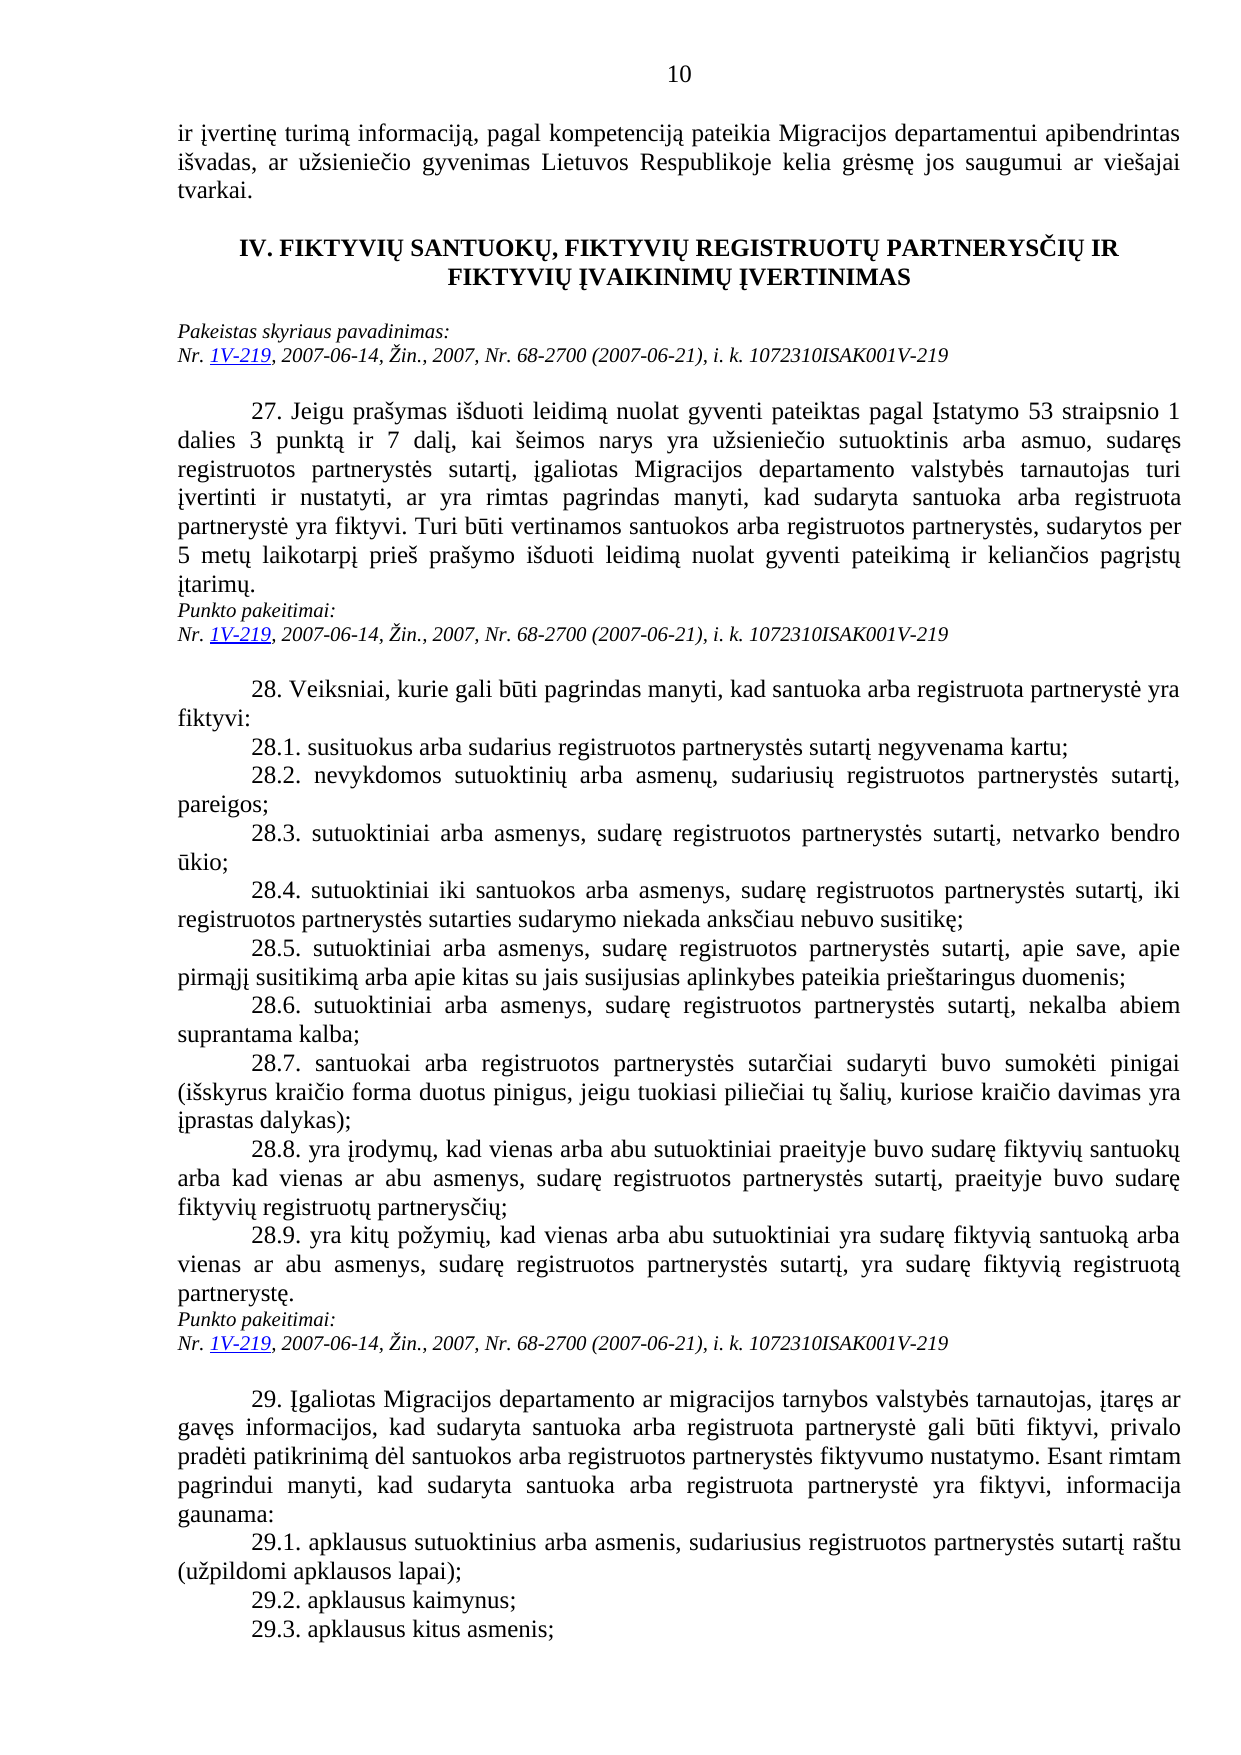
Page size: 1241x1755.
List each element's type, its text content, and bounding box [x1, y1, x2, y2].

text 27. Jeigu prašymas išduoti leidimą nuolat gyventi pateiktas pagal Įstatymo 53 straipsnio 1 dalies 3 punktą ir 7 dalį, kai šeimos narys yra užsieniečio sutuoktinis arba asmuo, sudaręs registruotos partnerystės sutartį, įgaliotas Migracijos departamento valstybės tarnautojas turi įvertinti ir nustatyti, ar yra rimtas pagrindas manyti, kad sudaryta santuoka arba registruota partnerystė yra fiktyvi. Turi būti vertinamos santuokos arba registruotos partnerystės, sudarytos per 5 metų laikotarpį prieš prašymo išduoti leidimą nuolat gyventi pateikimą ir keliančios pagrįstų įtarimų. [177, 396, 1181, 597]
text ir įvertinę turimą informaciją, pagal kompetenciją pateikia Migracijos departamentui apibendrintas išvadas, ar užsieniečio gyvenimas Lietuvos Respublikoje kelia grėsmę jos saugumui ar viešajai tvarkai. [177, 118, 1181, 204]
text 28.7. santuokai arba registruotos partnerystės sutarčiai sudaryti buvo sumokėti pinigai (išskyrus kraičio forma duotus pinigus, jeigu tuokiasi piliečiai tų šalių, kuriose kraičio davimas yra įprastas dalykas); [177, 1048, 1181, 1134]
text 28.5. sutuoktiniai arba asmenys, sudarę registruotos partnerystės sutartį, apie save, apie pirmąjį susitikimą arba apie kitas su jais susijusias aplinkybes pateikia prieštaringus duomenis; [177, 933, 1181, 991]
text 29. Įgaliotas Migracijos departamento ar migracijos tarnybos valstybės tarnautojas, įtaręs ar gavęs informacijos, kad sudaryta santuoka arba registruota partnerystė gali būti fiktyvi, privalo pradėti patikrinimą dėl santuokos arba registruotos partnerystės fiktyvumo nustatymo. Esant rimtam pagrindui manyti, kad sudaryta santuoka arba registruota partnerystė yra fiktyvi, informacija gaunama: [177, 1384, 1181, 1527]
text Nr. 1V-219, 2007-06-14, Žin., 2007, Nr. 68-2700 (2007-06-21), i. k. 1072310ISAK001V-219 [177, 622, 1181, 646]
text 28. Veiksniai, kurie gali būti pagrindas manyti, kad santuoka arba registruota partnerystė yra fiktyvi: [177, 674, 1181, 732]
text 29.2. apklausus kaimynus; [177, 1585, 1181, 1614]
text 29.1. apklausus sutuoktinius arba asmenis, sudariusius registruotos partnerystės sutartį raštu (užpildomi apklausos lapai); [177, 1527, 1181, 1585]
text Nr. 1V-219, 2007-06-14, Žin., 2007, Nr. 68-2700 (2007-06-21), i. k. 1072310ISAK001V-219 [177, 343, 1181, 367]
text 29.3. apklausus kitus asmenis; [177, 1614, 1181, 1642]
text Punkto pakeitimai: [177, 1307, 1181, 1331]
text Pakeistas skyriaus pavadinimas: [177, 319, 1181, 343]
text 28.2. nevykdomos sutuoktinių arba asmenų, sudariusių registruotos partnerystės sutartį, pareigos; [177, 761, 1181, 818]
text 28.8. yra įrodymų, kad vienas arba abu sutuoktiniai praeityje buvo sudarę fiktyvių santuokų arba kad vienas ar abu asmenys, sudarę registruotos partnerystės sutartį, praeityje buvo sudarę fiktyvių registruotų partnerysčių; [177, 1134, 1181, 1221]
text 28.1. susituokus arba sudarius registruotos partnerystės sutartį negyvenama kartu; [177, 732, 1181, 761]
text 28.6. sutuoktiniai arba asmenys, sudarę registruotos partnerystės sutartį, nekalba abiem suprantama kalba; [177, 991, 1181, 1048]
text 28.9. yra kitų požymių, kad vienas arba abu sutuoktiniai yra sudarę fiktyvią santuoką arba vienas ar abu asmenys, sudarę registruotos partnerystės sutartį, yra sudarę fiktyvią registruotą partnerystę. [177, 1221, 1181, 1307]
text Nr. 1V-219, 2007-06-14, Žin., 2007, Nr. 68-2700 (2007-06-21), i. k. 1072310ISAK001V-219 [177, 1331, 1181, 1355]
text 28.4. sutuoktiniai iki santuokos arba asmenys, sudarę registruotos partnerystės sutartį, iki registruotos partnerystės sutarties sudarymo niekada anksčiau nebuvo susitikę; [177, 876, 1181, 933]
text IV. FIKTYVIŲ SANTUOKŲ, FIKTYVIŲ REGISTRUOTŲ PARTNERYSČIŲ IR FIKTYVIŲ ĮVAIKINIMŲ ĮVERTINIMAS [177, 233, 1181, 291]
text 28.3. sutuoktiniai arba asmenys, sudarę registruotos partnerystės sutartį, netvarko bendro ūkio; [177, 818, 1181, 876]
text Punkto pakeitimai: [177, 597, 1181, 622]
